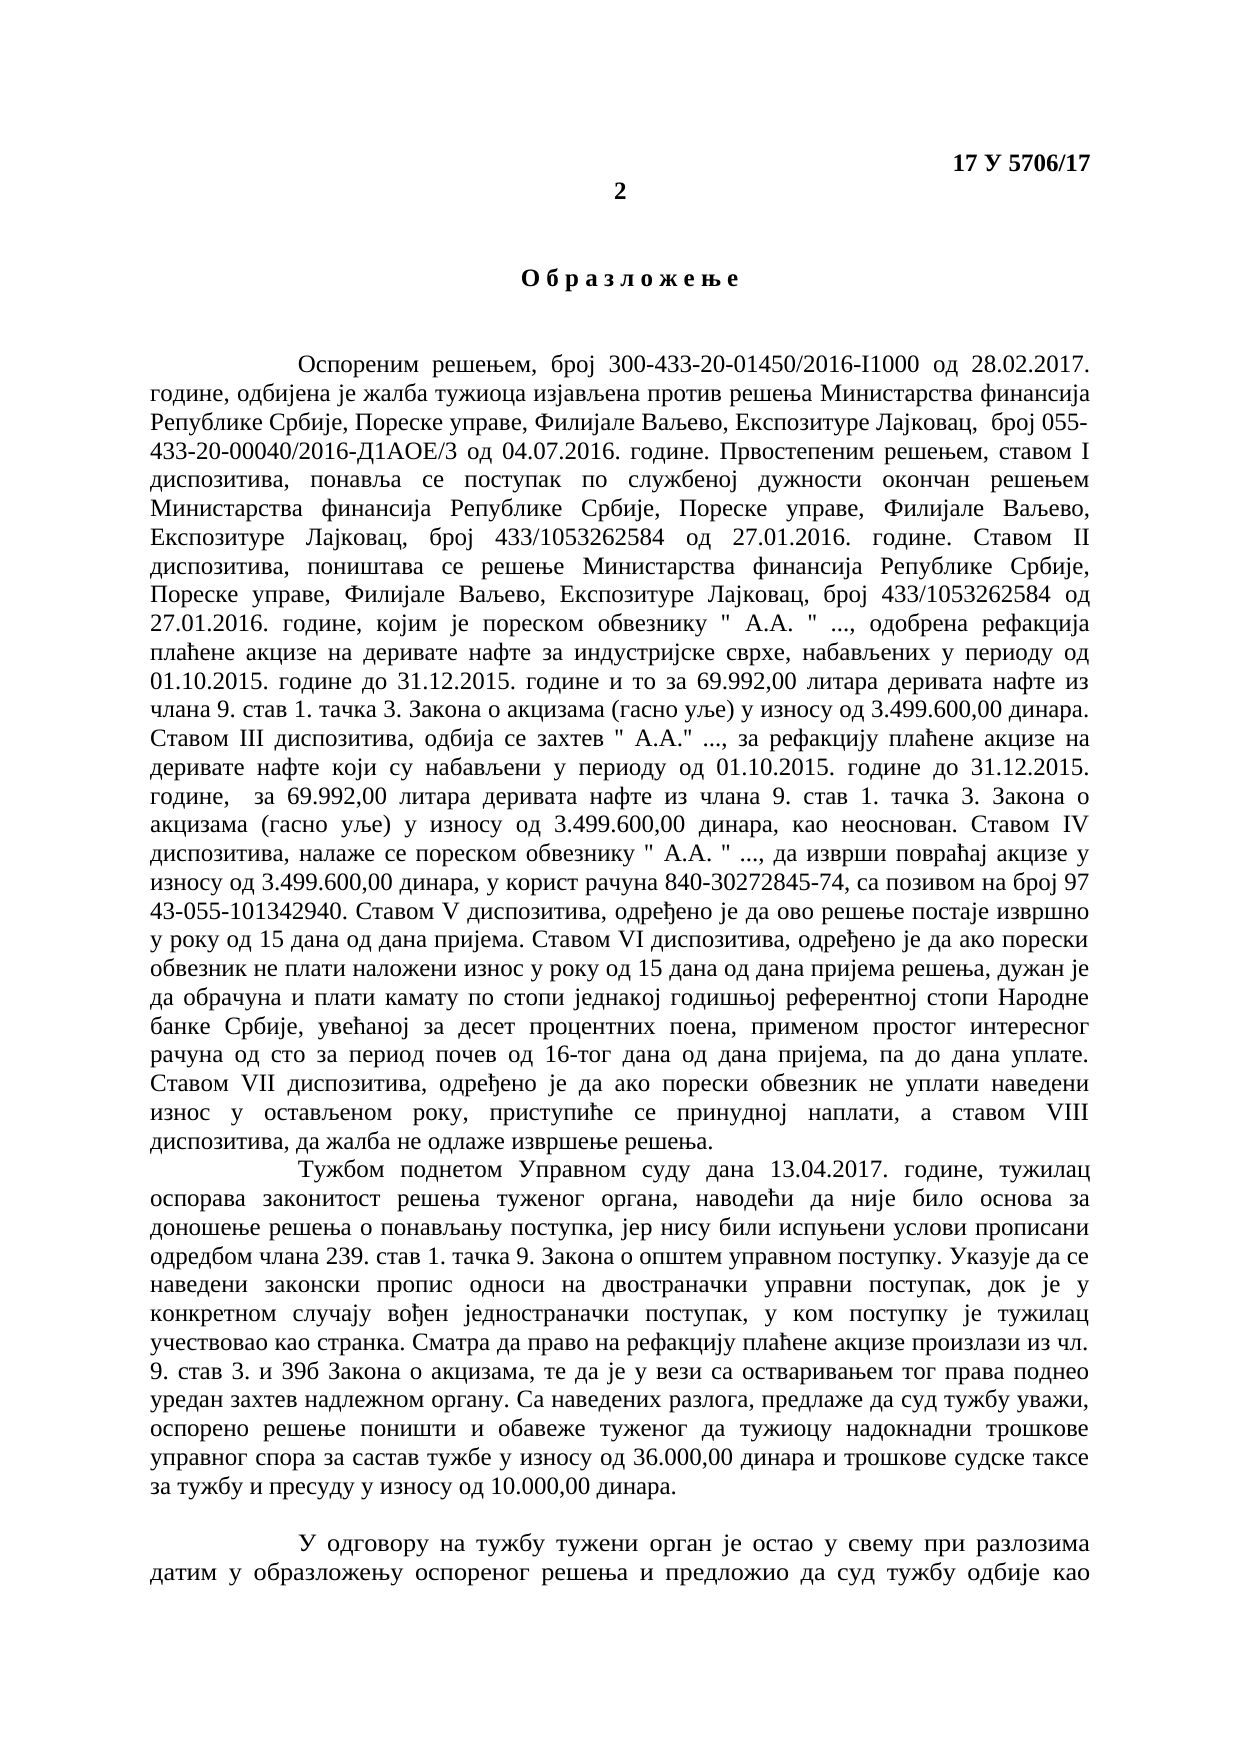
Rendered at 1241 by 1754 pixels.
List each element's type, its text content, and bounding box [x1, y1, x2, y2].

text Tужбoм поднетом Управном суду дана 13.04.2017. године, тужилац оспорава законитост решења туженог органа, наводећи да није било основа за доношење решења о понављању поступка, јер нису били испуњени услови прописани одредбом члана 239. став 1. тачка 9. Закона о општем управном поступку. Указује да се наведени законски пропис односи на двостраначки управни поступак, док је у конкретном случају вођен једностраначки поступак, у ком поступку је тужилац учествовао као странка. Сматра да право на рефакцију плаћене акцизе произлази из чл. 9. став 3. и 39б Закона о акцизама, те да је у вези са остваривањем тог права поднео уредан захтев надлежном органу. Са наведених разлога, предлаже да суд тужбу уважи, оспорено решење поништи и обавеже туженог да тужиоцу надокнадни трошкове управног спора за састав тужбе у износу од 36.000,00 динара и трошкове судске таксе за тужбу и пресуду у износу од 10.000,00 динара. [150, 1154, 1090, 1499]
text О б р а з л о ж е њ е [150, 263, 1090, 292]
text 433-20-00040/2016-Д1АОЕ/3 од 04.07.2016. године. Првостепеним решењем, ставом I диспозитива, понавља се поступак по службеној дужности окончан решењем Министарства финансија Републике Србије, Пореске управе, Филијале Ваљево, Експозитуре Лајковац, број 433/1053262584 од 27.01.2016. године. Ставом II диспозитива, поништава се решење Министарства финансија Републике Србије, Пореске управе, Филијале Ваљево, Експозитуре Лајковац, број 433/1053262584 од 27.01.2016. године, којим је пореском обвезнику '' А.А. '' ..., одобрена рефакција плаћене акцизе на деривате нафте за индустријске сврхе, набављених у периоду од 01.10.2015. године до 31.12.2015. године и то за 69.992,00 литара деривата нафте из члана 9. став 1. тачка 3. Закона о акцизама (гасно уље) у износу од 3.499.600,00 динара. Ставом III диспозитива, одбија се захтев '' А.А.'' ..., за рефакцију плаћене акцизе на деривате нафте који су набављени у периоду од 01.10.2015. године до 31.12.2015. године, за 69.992,00 литара деривата нафте из члана 9. став 1. тачка 3. Закона о акцизама (гасно уље) у износу од 3.499.600,00 динара, као неоснован. Ставом IV диспозитива, налаже се пореском обвезнику '' А.А. '' ..., да изврши повраћај акцизе у износу од 3.499.600,00 динара, у корист рачуна 840-30272845-74, са позивом на број 97 43-055-101342940. Ставом V диспозитива, одређено је да ово решење постаје извршно у року од 15 дана од дана пријема. Ставом VI диспозитива, одређено је да ако порески обвезник не плати наложени износ у року од 15 дана од дана пријема решења, дужан је да обрачуна и плати камату по стопи једнакој годишњој референтној стопи Народне банке Србије, увећаној за десет процентних поена, применом простог интересног рачуна од сто за период почев од 16-тог дана од дана пријема, па до дана уплате. Ставом VII диспозитива, одређено је да ако порески обвезник не уплати наведени износ у остављеном року, приступиће се принудној наплати, а ставом VIII диспозитива, да жалба не одлаже извршење решења. [150, 436, 1090, 1154]
text У одговору на тужбу тужени орган је остао у свему при разлозима датим у образложењу оспореног решења и предложио да суд тужбу одбије као [150, 1528, 1090, 1586]
text Оспореним решењем, број 300-433-20-01450/2016-I1000 од 28.02.2017. године, одбијена је жалба тужиоца изјављена против решења Министарства финансија Републике Србије, Пореске управе, Филијале Ваљево, Експозитуре Лајковац, број 055- [150, 349, 1090, 436]
